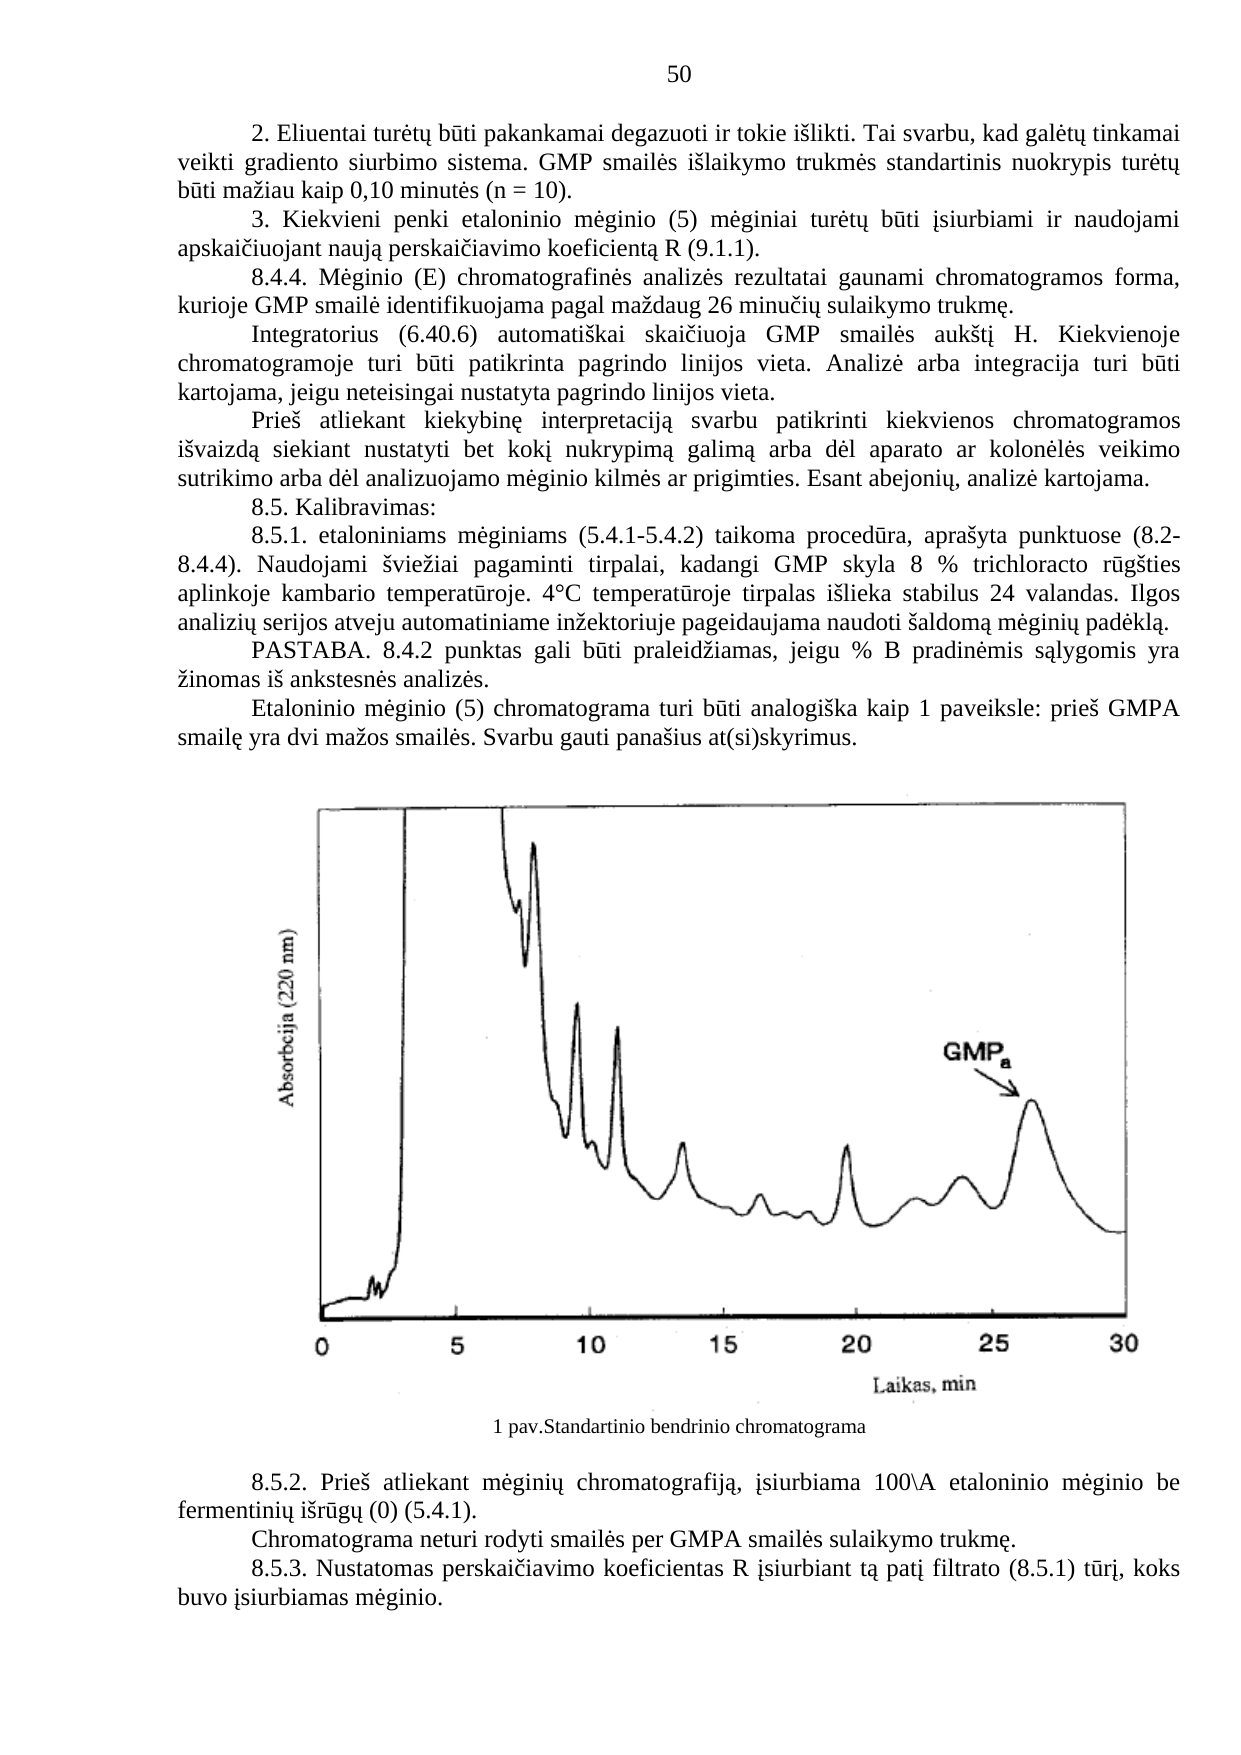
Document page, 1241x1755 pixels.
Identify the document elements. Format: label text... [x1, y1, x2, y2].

text PASTABA. 8.4.2 punktas gali būti praleidžiamas, jeigu % B pradinėmis sąlygomis yra žinomas iš ankstesnės analizės. [177, 636, 1181, 693]
text 8.5. Kalibravimas: [177, 492, 1181, 521]
text 8.5.3. Nustatomas perskaičiavimo koeficientas R įsiurbiant tą patį filtrato (8.5.1) tūrį, koks buvo įsiurbiamas mėginio. [177, 1553, 1181, 1610]
text 3. Kiekvieni penki etaloninio mėginio (5) mėginiai turėtų būti įsiurbiami ir naudojami apskaičiuojant naują perskaičiavimo koeficientą R (9.1.1). [177, 204, 1181, 262]
text Etaloninio mėginio (5) chromatograma turi būti analogiška kaip 1 paveiksle: prieš GMPA smailę yra dvi mažos smailės. Svarbu gauti panašius at(si)skyrimus. [177, 693, 1181, 751]
text 2. Eliuentai turėtų būti pakankamai degazuoti ir tokie išlikti. Tai svarbu, kad galėtų tinkamai veikti gradiento siurbimo sistema. GMP smailės išlaikymo trukmės standartinis nuokrypis turėtų būti mažiau kaip 0,10 minutės (n = 10). [177, 118, 1181, 204]
text Chromatograma neturi rodyti smailės per GMPA smailės sulaikymo trukmę. [177, 1524, 1181, 1553]
text Prieš atliekant kiekybinę interpretaciją svarbu patikrinti kiekvienos chromatogramos išvaizdą siekiant nustatyti bet kokį nukrypimą galimą arba dėl aparato ar kolonėlės veikimo sutrikimo arba dėl analizuojamo mėginio kilmės ar prigimties. Esant abejonių, analizė kartojama. [177, 406, 1181, 492]
text 1 pav.Standartinio bendrinio chromatograma [177, 1414, 1181, 1438]
text 8.5.1. etaloniniams mėginiams (5.4.1-5.4.2) taikoma procedūra, aprašyta punktuose (8.2-8.4.4). Naudojami šviežiai pagaminti tirpalai, kadangi GMP skyla 8 % trichloracto rūgšties aplinkoje kambario temperatūroje. 4°C temperatūroje tirpalas išlieka stabilus 24 valandas. Ilgos analizių serijos atveju automatiniame inžektoriuje pageidaujama naudoti šaldomą mėginių padėklą. [177, 521, 1181, 636]
text 8.5.2. Prieš atliekant mėginių chromatografiją, įsiurbiama 100\A etaloninio mėginio be fermentinių išrūgų (0) (5.4.1). [177, 1467, 1181, 1524]
text 8.4.4. Mėginio (E) chromatografinės analizės rezultatai gaunami chromatogramos forma, kurioje GMP smailė identifikuojama pagal maždaug 26 minučių sulaikymo trukmę. [177, 262, 1181, 319]
text Integratorius (6.40.6) automatiškai skaičiuoja GMP smailės aukštį H. Kiekvienoje chromatogramoje turi būti patikrinta pagrindo linijos vieta. Analizė arba integracija turi būti kartojama, jeigu neteisingai nustatyta pagrindo linijos vieta. [177, 319, 1181, 406]
